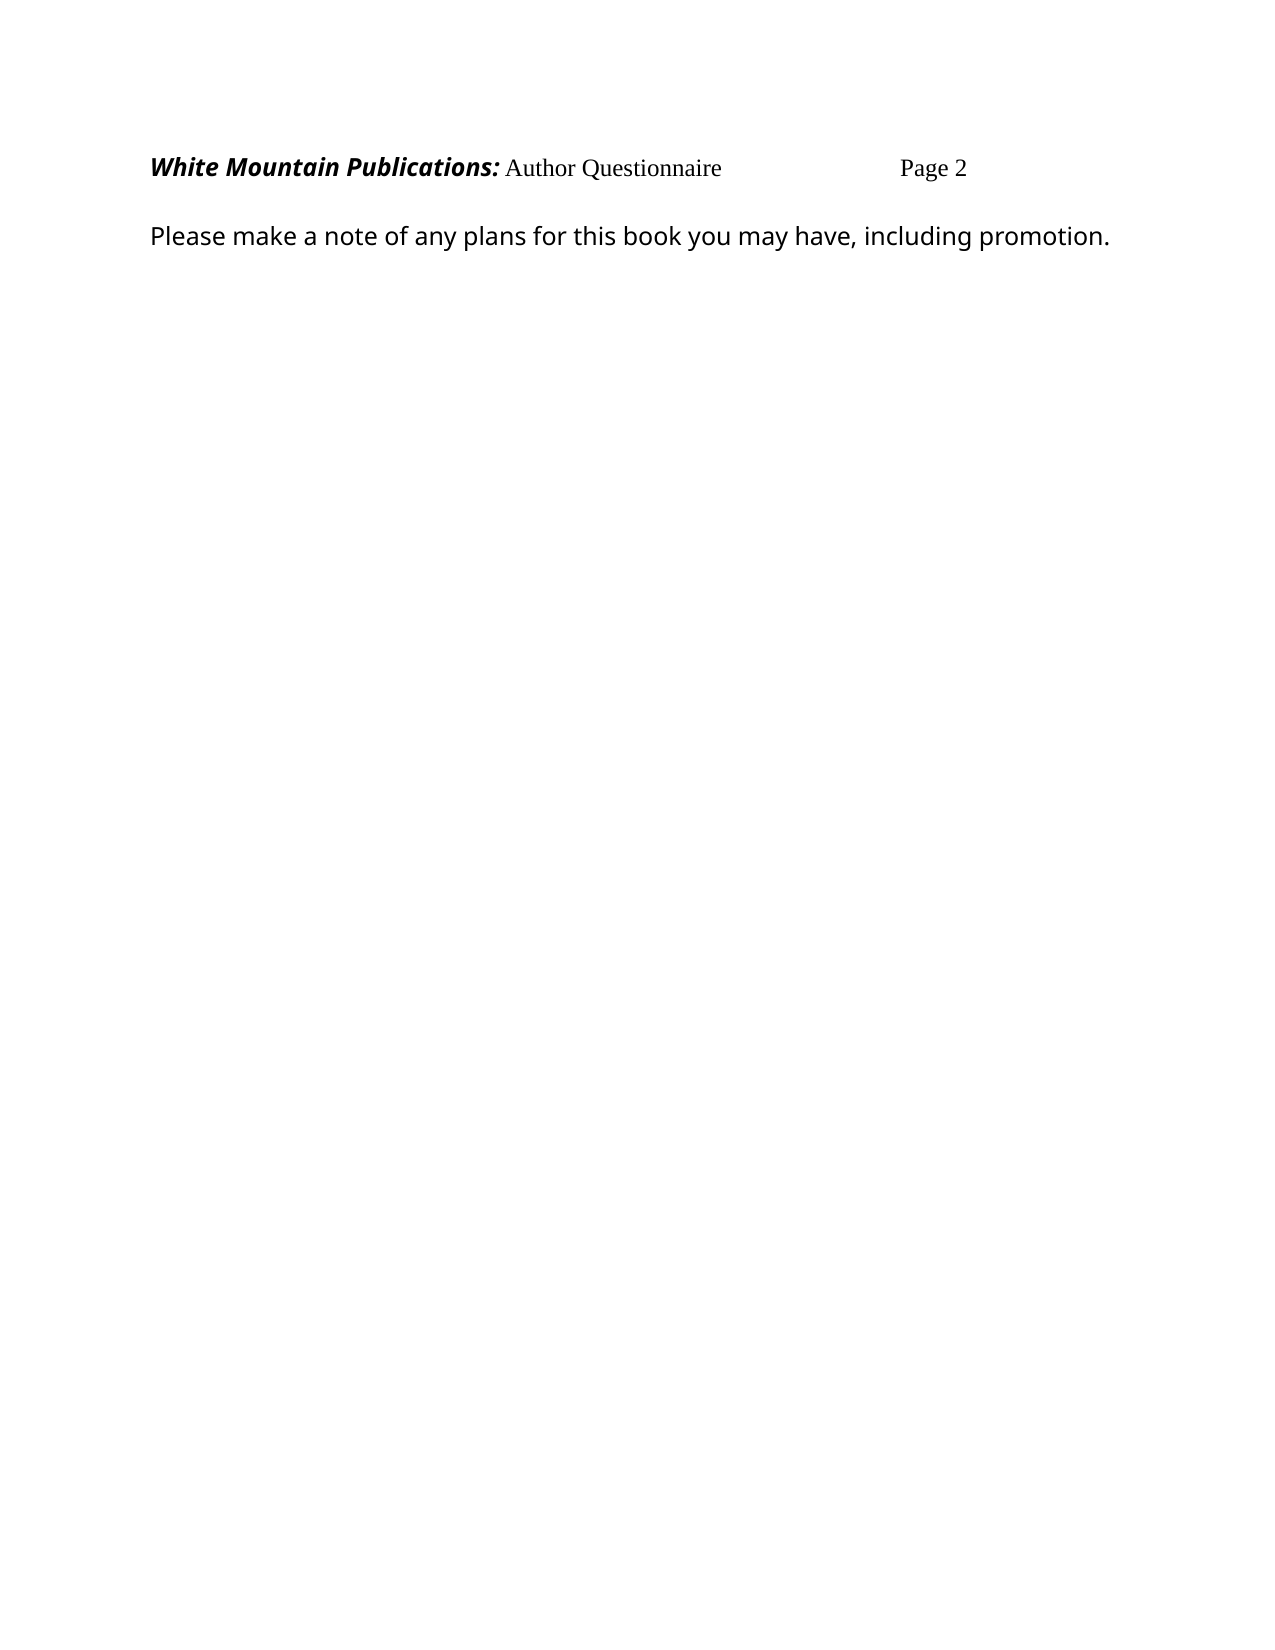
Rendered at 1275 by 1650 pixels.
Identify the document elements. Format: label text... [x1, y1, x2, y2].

text Please make a note of any plans for this book you may have, including promotion. [150, 218, 1125, 252]
